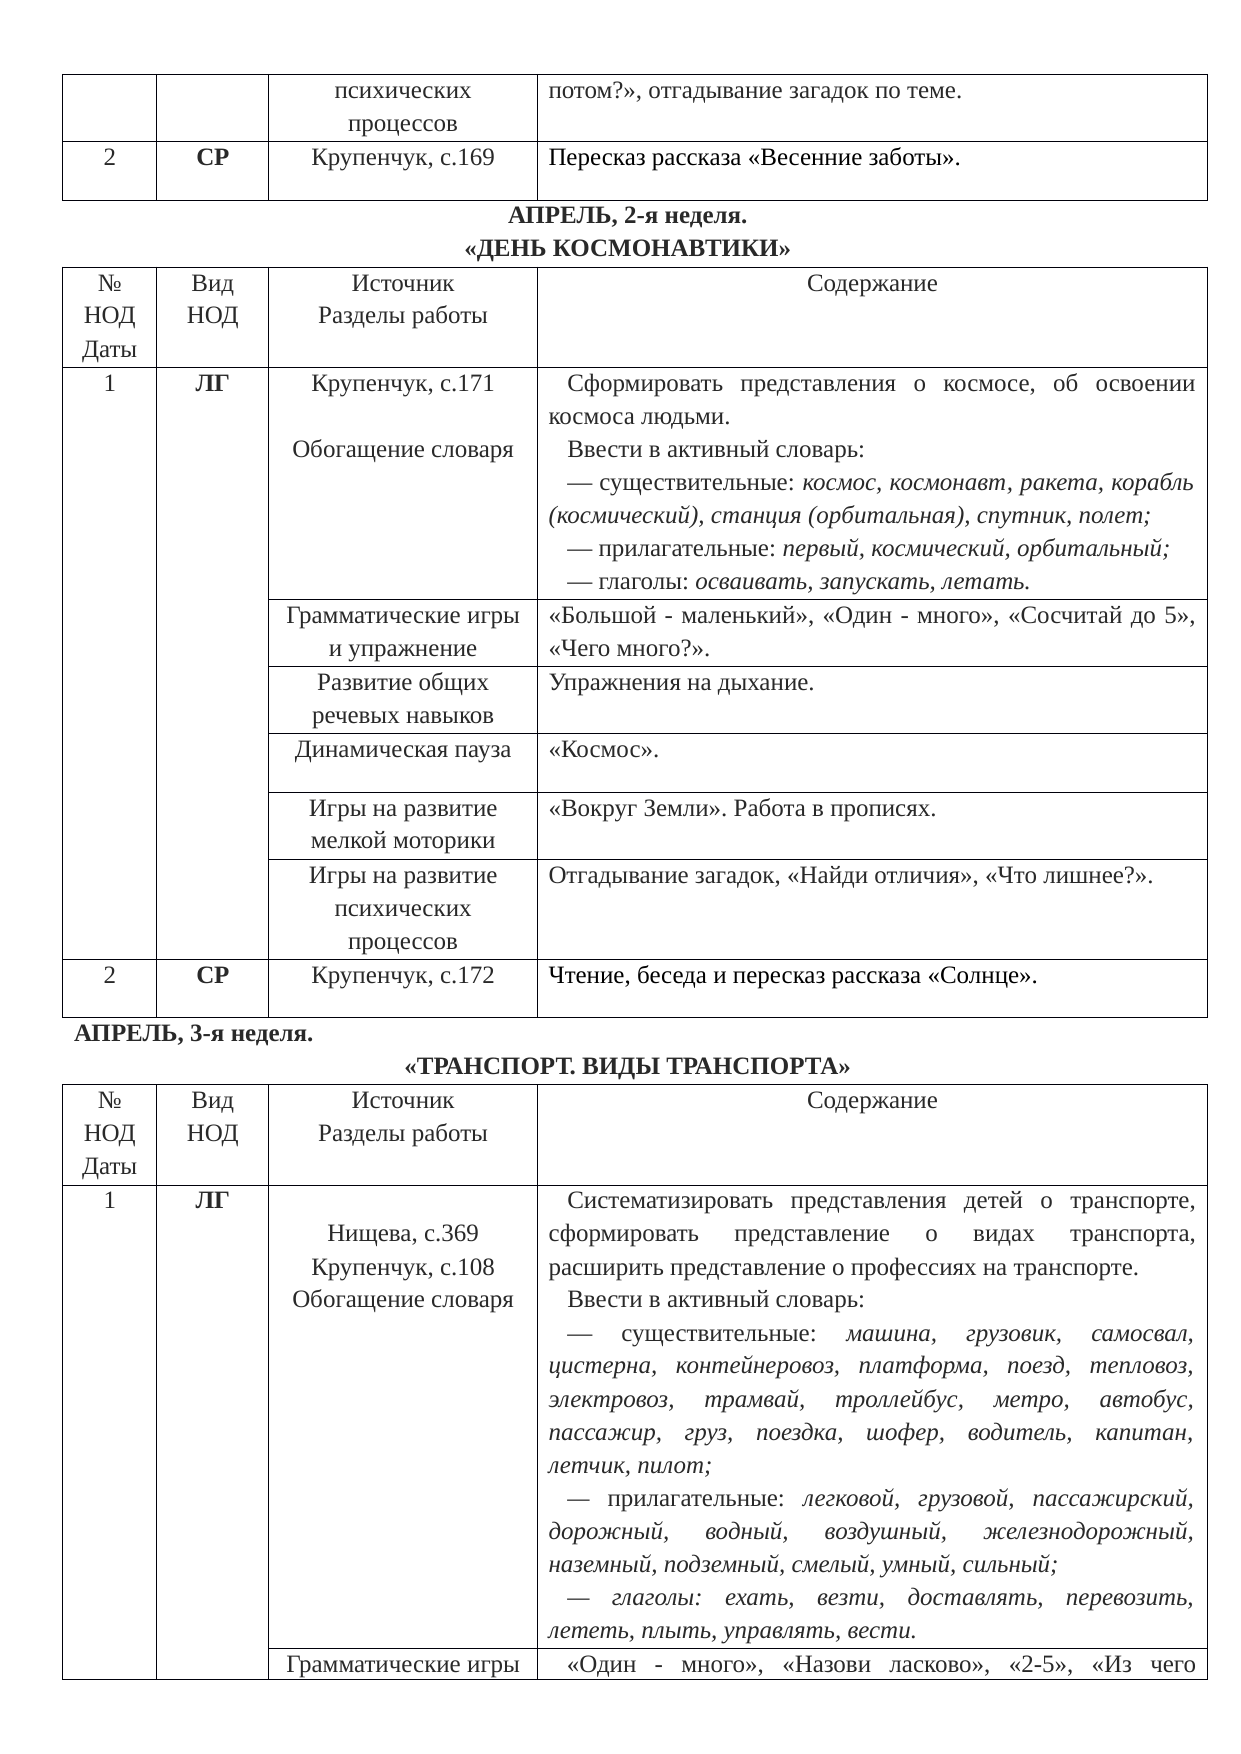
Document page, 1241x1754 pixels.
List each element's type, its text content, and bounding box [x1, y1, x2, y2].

text АПРЕЛЬ, 2-я неделя. [74, 201, 1181, 229]
table_cell психических процессов [269, 75, 537, 141]
table_cell Чтение, беседа и пересказ рассказа «Солнце». [538, 960, 1207, 1017]
table_cell Упражнения на дыхание. [538, 667, 1207, 733]
table_cell ЛГ [157, 1186, 268, 1679]
table_cell Пересказ рассказа «Весенние заботы». [538, 142, 1207, 199]
text «ТРАНСПОРТ. ВИДЫ ТРАНСПОРТА» [74, 1051, 1181, 1080]
table_cell Развитие общих речевых навыков [269, 667, 537, 733]
text АПРЕЛЬ, 3-я неделя. [74, 1018, 1181, 1047]
table_header Вид НОД [157, 1085, 268, 1184]
table_cell Динамическая пауза [269, 734, 537, 792]
table_cell [63, 75, 156, 141]
table_cell Крупенчук, с.169 [269, 142, 537, 199]
table_cell 1 [63, 1186, 156, 1679]
table_cell Крупенчук, с.171 Обогащение словаря [269, 368, 537, 599]
table_cell «Вокруг Земли». Работа в прописях. [538, 793, 1207, 859]
table_header Источник Разделы работы [269, 1085, 537, 1184]
table_header Содержание [538, 1085, 1207, 1184]
table_cell СР [157, 960, 268, 1017]
table_header Содержание [538, 268, 1207, 367]
table_cell Систематизировать представления детей о транспорте, сформировать представление о видах транспорта, расширить представление о профессиях на транспорте. Ввести в активный словарь: — существительные: машина, грузовик, самосвал, цистерна, контейнеровоз, платформа, поезд, тепловоз, электровоз, трамвай, троллейбус, метро, автобус, пассажир, груз, поездка, шофер, водитель, капитан, летчик, пилот; — прилагательные: легковой, грузовой, пассажирский, дорожный, водный, воздушный, железнодорожный, наземный, подземный, смелый, умный, сильный; — глаголы: ехать, везти, доставлять, перевозить, лететь, плыть, управлять, вести. [538, 1186, 1207, 1648]
table_cell Крупенчук, с.172 [269, 960, 537, 1017]
table_cell Нищева, с.369 Крупенчук, с.108 Обогащение словаря [269, 1186, 537, 1648]
table_cell «Один - много», «Назови ласково», «2-5», «Из чего [538, 1649, 1207, 1679]
table_cell 2 [63, 142, 156, 199]
table_cell [157, 75, 268, 141]
table_cell Грамматические игры [269, 1649, 537, 1679]
table_cell 2 [63, 960, 156, 1017]
table_cell «Космос». [538, 734, 1207, 792]
table_cell 1 [63, 368, 156, 959]
table_cell Игры на развитие психических процессов [269, 860, 537, 959]
text «ДЕНЬ КОСМОНАВТИКИ» [74, 233, 1181, 262]
table_cell потом?», отгадывание загадок по теме. [538, 75, 1207, 141]
table_header Вид НОД [157, 268, 268, 367]
table_cell Отгадывание загадок, «Найди отличия», «Что лишнее?». [538, 860, 1207, 959]
table_cell Грамматические игры и упражнение [269, 600, 537, 666]
table_cell Сформировать представления о космосе, об освоении космоса людьми. Ввести в активный словарь: — существительные: космос, космонавт, ракета, корабль (космический), станция (орбитальная), спутник, полет; — прилагательные: первый, космический, орбитальный; — глаголы: осваивать, запускать, летать. [538, 368, 1207, 599]
table_header Источник Разделы работы [269, 268, 537, 367]
table_cell СР [157, 142, 268, 199]
table_header № НОД Даты [63, 1085, 156, 1184]
table_cell ЛГ [157, 368, 268, 959]
table_header № НОД Даты [63, 268, 156, 367]
table_cell «Большой - маленький», «Один - много», «Сосчитай до 5», «Чего много?». [538, 600, 1207, 666]
table_cell Игры на развитие мелкой моторики [269, 793, 537, 859]
